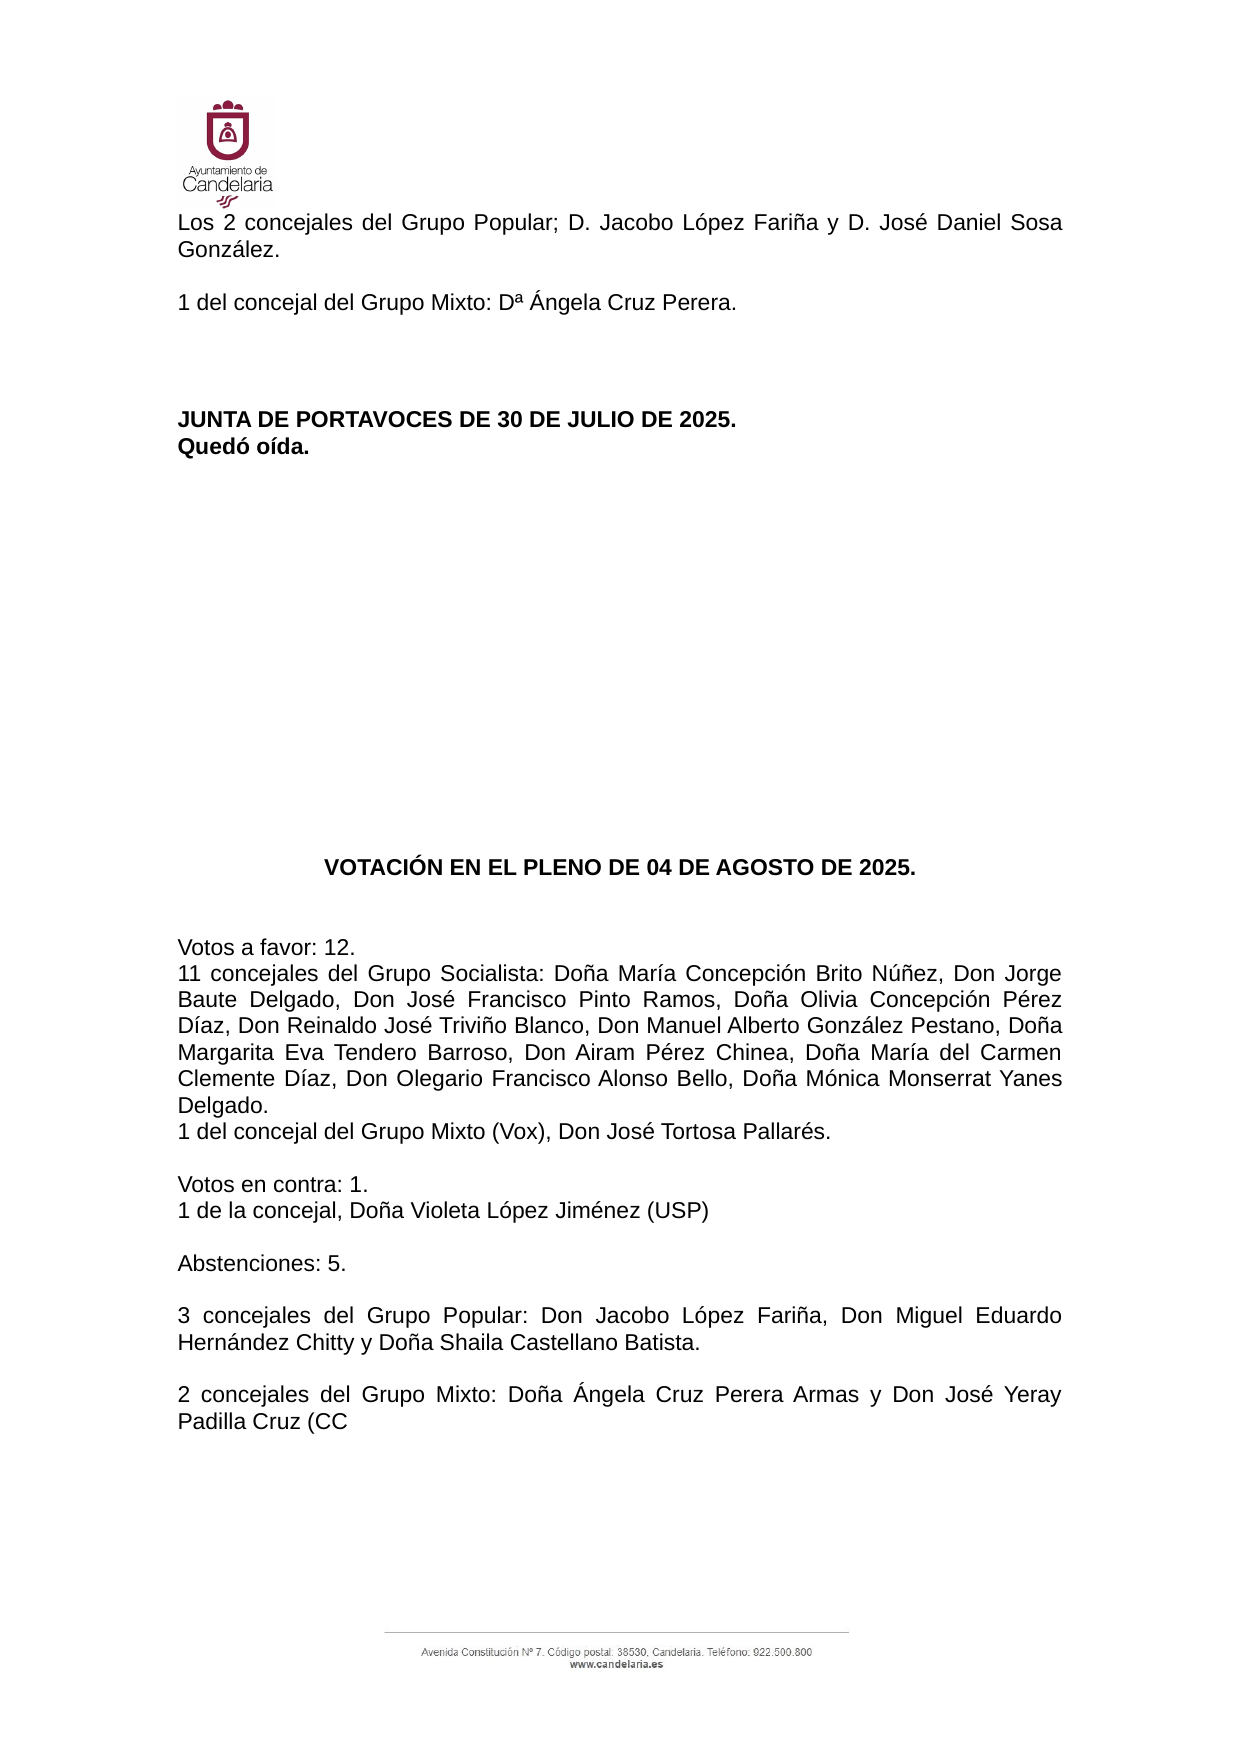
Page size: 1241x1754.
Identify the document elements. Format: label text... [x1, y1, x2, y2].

text Abstenciones: 5. [177, 1250, 1063, 1276]
text Votos a favor: 12. [177, 933, 1063, 960]
text 3 concejales del Grupo Popular: Don Jacobo López Fariña, Don Miguel Eduardo Hernández Chitty y Doña Shaila Castellano Batista. [177, 1302, 1063, 1355]
text Los 2 concejales del Grupo Popular; D. Jacobo López Fariña y D. José Daniel Sosa González. [177, 209, 1063, 262]
text 1 del concejal del Grupo Mixto: Dª Ángela Cruz Perera. [177, 288, 1063, 315]
text JUNTA DE PORTAVOCES DE 30 DE JULIO DE 2025. [177, 406, 1063, 433]
text VOTACIÓN EN EL PLENO DE 04 DE AGOSTO DE 2025. [177, 854, 1063, 881]
text 1 de la concejal, Doña Violeta López Jiménez (USP) [177, 1197, 1063, 1223]
text 1 del concejal del Grupo Mixto (Vox), Don José Tortosa Pallarés. [177, 1118, 1063, 1144]
text Quedó oída. [177, 433, 1063, 459]
text Votos en contra: 1. [177, 1171, 1063, 1197]
text 11 concejales del Grupo Socialista: Doña María Concepción Brito Núñez, Don Jorge Baute Delgado, Don José Francisco Pinto Ramos, Doña Olivia Concepción Pérez Díaz, Don Reinaldo José Triviño Blanco, Don Manuel Alberto González Pestano, Doña Margarita Eva Tendero Barroso, Don Airam Pérez Chinea, Doña María del Carmen Clemente Díaz, Don Olegario Francisco Alonso Bello, Doña Mónica Monserrat Yanes Delgado. [177, 960, 1063, 1118]
text 2 concejales del Grupo Mixto: Doña Ángela Cruz Perera Armas y Don José Yeray Padilla Cruz (CC [177, 1381, 1063, 1434]
